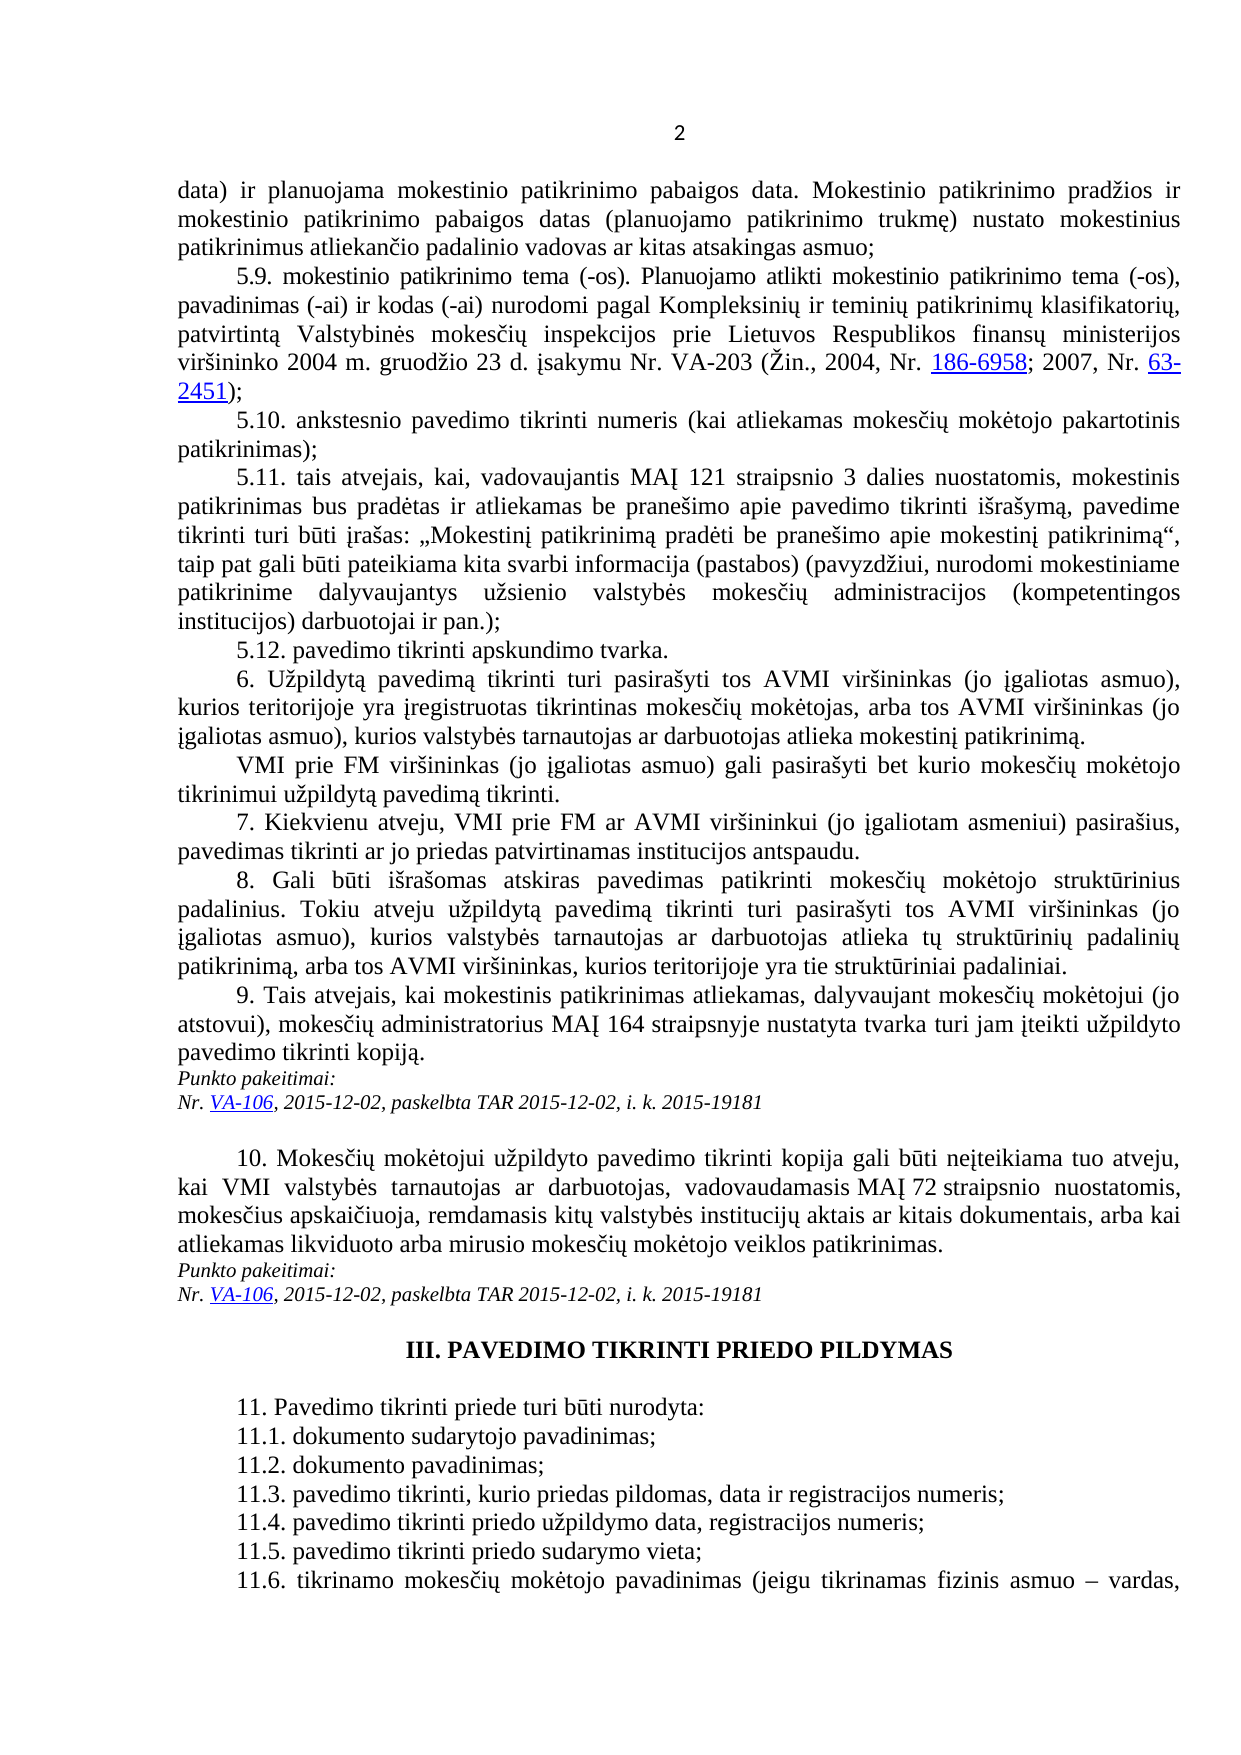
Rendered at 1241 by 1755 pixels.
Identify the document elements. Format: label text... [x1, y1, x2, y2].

text 11.4. pavedimo tikrinti priedo užpildymo data, registracijos numeris; [177, 1507, 1181, 1536]
text III. PAVEDIMO TIKRINTI PRIEDO PILDYMAS [177, 1335, 1181, 1364]
text Nr. VA-106, 2015-12-02, paskelbta TAR 2015-12-02, i. k. 2015-19181 [177, 1090, 1181, 1114]
text 11.6. tikrinamo mokesčių mokėtojo pavadinimas (jeigu tikrinamas fizinis asmuo – vardas, [177, 1565, 1181, 1594]
text 11. Pavedimo tikrinti priede turi būti nurodyta: [177, 1392, 1181, 1421]
text 6. Užpildytą pavedimą tikrinti turi pasirašyti tos AVMI viršininkas (jo įgaliotas asmuo), kurios teritorijoje yra įregistruotas tikrintinas mokesčių mokėtojas, arba tos AVMI viršininkas (jo įgaliotas asmuo), kurios valstybės tarnautojas ar darbuotojas atlieka mokestinį patikrinimą. [177, 664, 1181, 750]
text 8. Gali būti išrašomas atskiras pavedimas patikrinti mokesčių mokėtojo struktūrinius padalinius. Tokiu atveju užpildytą pavedimą tikrinti turi pasirašyti tos AVMI viršininkas (jo įgaliotas asmuo), kurios valstybės tarnautojas ar darbuotojas atlieka tų struktūrinių padalinių patikrinimą, arba tos AVMI viršininkas, kurios teritorijoje yra tie struktūriniai padaliniai. [177, 865, 1181, 980]
text 5.9. mokestinio patikrinimo tema (-os). Planuojamo atlikti mokestinio patikrinimo tema (-os), pavadinimas (-ai) ir kodas (-ai) nurodomi pagal Kompleksinių ir teminių patikrinimų klasifikatorių, patvirtintą Valstybinės mokesčių inspekcijos prie Lietuvos Respublikos finansų ministerijos viršininko 2004 m. gruodžio 23 d. įsakymu Nr. VA-203 (Žin., 2004, Nr. 186-6958; 2007, Nr. 63-2451); [177, 261, 1181, 405]
text 7. Kiekvienu atveju, VMI prie FM ar AVMI viršininkui (jo įgaliotam asmeniui) pasirašius, pavedimas tikrinti ar jo priedas patvirtinamas institucijos antspaudu. [177, 807, 1181, 865]
text 11.1. dokumento sudarytojo pavadinimas; [177, 1421, 1181, 1450]
text Punkto pakeitimai: [177, 1066, 1181, 1090]
text 5.12. pavedimo tikrinti apskundimo tvarka. [177, 635, 1181, 664]
text Nr. VA-106, 2015-12-02, paskelbta TAR 2015-12-02, i. k. 2015-19181 [177, 1282, 1181, 1306]
text 11.2. dokumento pavadinimas; [177, 1450, 1181, 1479]
text 5.11. tais atvejais, kai, vadovaujantis MAĮ 121 straipsnio 3 dalies nuostatomis, mokestinis patikrinimas bus pradėtas ir atliekamas be pranešimo apie pavedimo tikrinti išrašymą, pavedime tikrinti turi būti įrašas: „Mokestinį patikrinimą pradėti be pranešimo apie mokestinį patikrinimą“, taip pat gali būti pateikiama kita svarbi informacija (pastabos) (pavyzdžiui, nurodomi mokestiniame patikrinime dalyvaujantys užsienio valstybės mokesčių administracijos (kompetentingos institucijos) darbuotojai ir pan.); [177, 462, 1181, 635]
text 9. Tais atvejais, kai mokestinis patikrinimas atliekamas, dalyvaujant mokesčių mokėtojui (jo atstovui), mokesčių administratorius MAĮ 164 straipsnyje nustatyta tvarka turi jam įteikti užpildyto pavedimo tikrinti kopiją. [177, 980, 1181, 1066]
text VMI prie FM viršininkas (jo įgaliotas asmuo) gali pasirašyti bet kurio mokesčių mokėtojo tikrinimui užpildytą pavedimą tikrinti. [177, 750, 1181, 807]
text 11.3. pavedimo tikrinti, kurio priedas pildomas, data ir registracijos numeris; [177, 1479, 1181, 1507]
text data) ir planuojama mokestinio patikrinimo pabaigos data. Mokestinio patikrinimo pradžios ir mokestinio patikrinimo pabaigos datas (planuojamo patikrinimo trukmę) nustato mokestinius patikrinimus atliekančio padalinio vadovas ar kitas atsakingas asmuo; [177, 175, 1181, 261]
text Punkto pakeitimai: [177, 1258, 1181, 1282]
text 11.5. pavedimo tikrinti priedo sudarymo vieta; [177, 1536, 1181, 1565]
text 5.10. ankstesnio pavedimo tikrinti numeris (kai atliekamas mokesčių mokėtojo pakartotinis patikrinimas); [177, 405, 1181, 462]
text 10. Mokesčių mokėtojui užpildyto pavedimo tikrinti kopija gali būti neįteikiama tuo atveju, kai VMI valstybės tarnautojas ar darbuotojas, vadovaudamasis MAĮ 72 straipsnio nuostatomis, mokesčius apskaičiuoja, remdamasis kitų valstybės institucijų aktais ar kitais dokumentais, arba kai atliekamas likviduoto arba mirusio mokesčių mokėtojo veiklos patikrinimas. [177, 1143, 1181, 1258]
